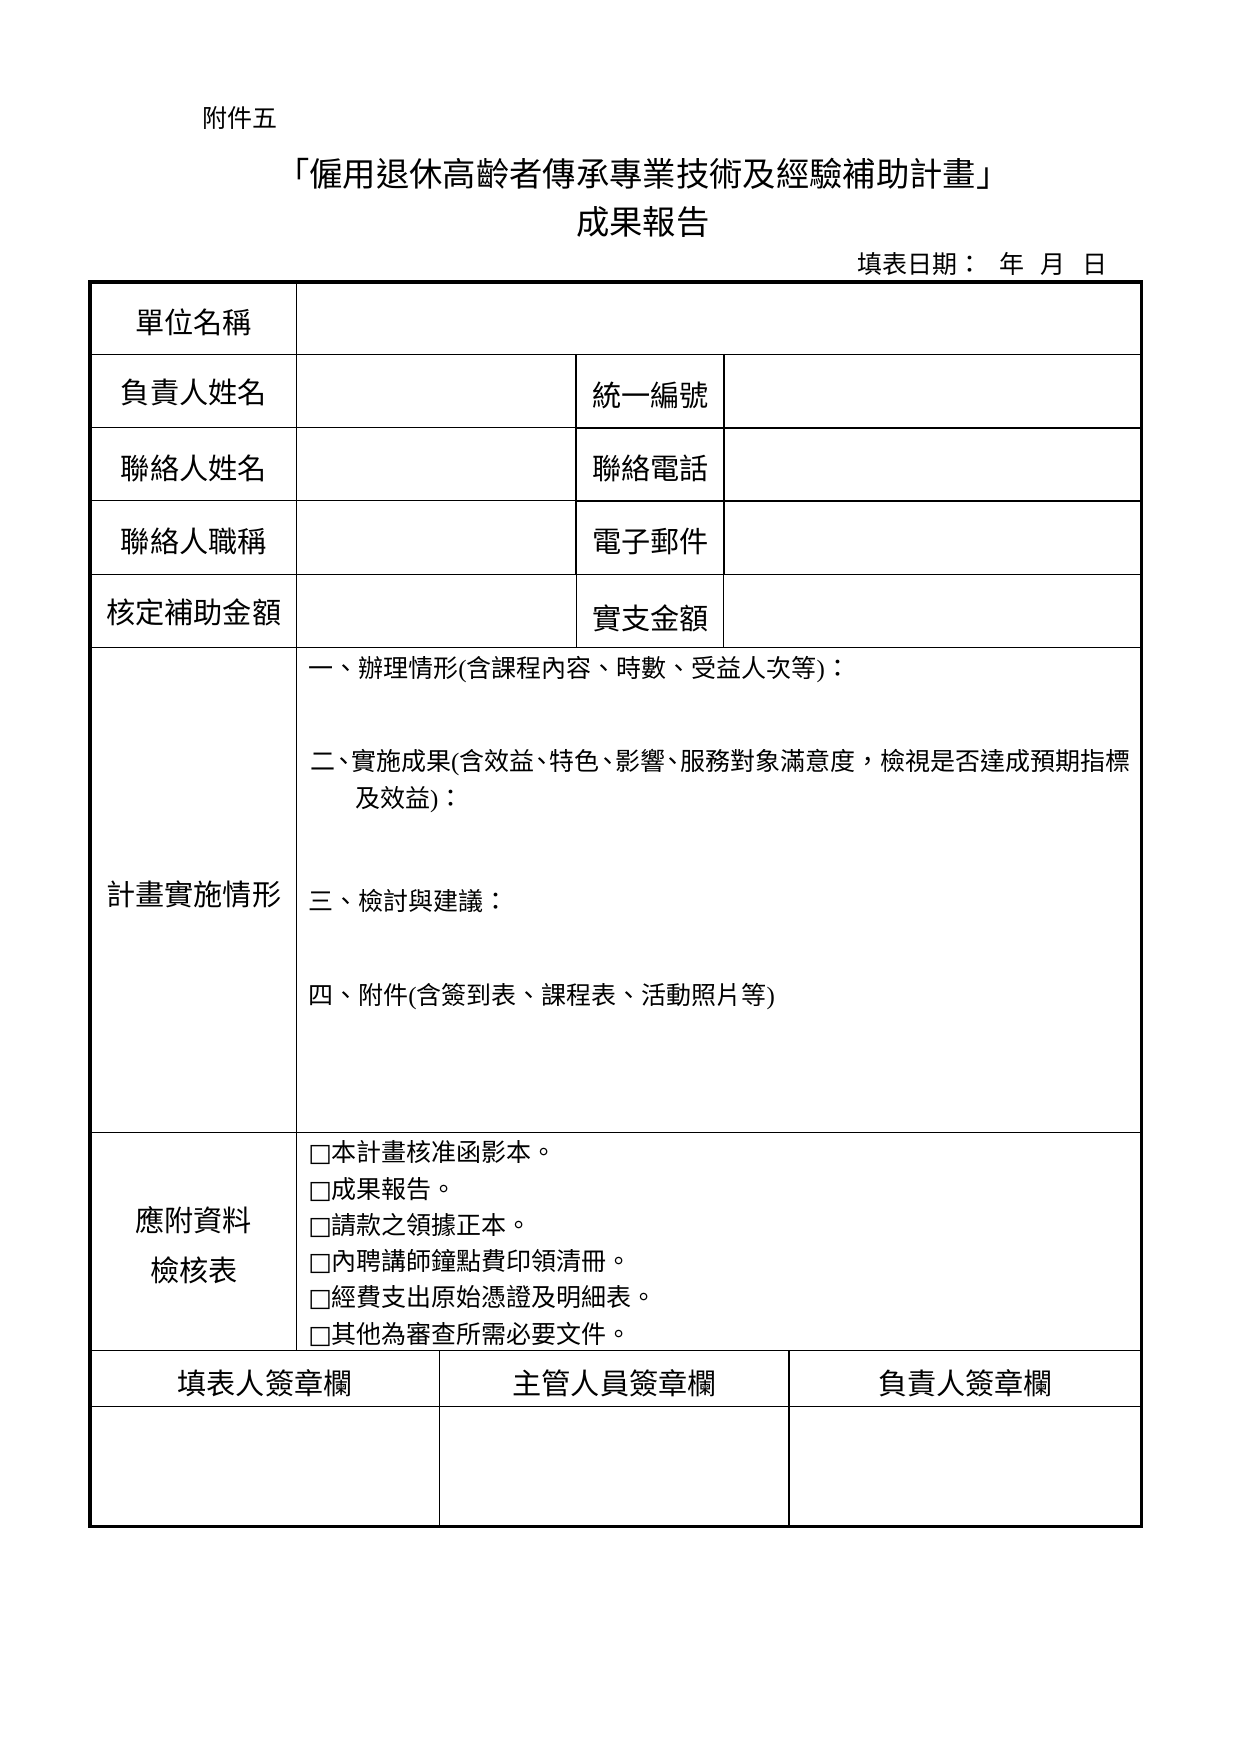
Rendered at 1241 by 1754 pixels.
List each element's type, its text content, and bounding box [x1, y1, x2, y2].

table_cell [92, 1407, 439, 1525]
table_cell 電子郵件 [577, 502, 723, 574]
table_header [297, 284, 1140, 354]
table_cell [725, 355, 1140, 427]
table_cell 聯絡人職稱 [92, 501, 296, 574]
table_cell 應附資料 檢核表 [92, 1133, 296, 1350]
table_cell 填表人簽章欄 [92, 1351, 439, 1406]
table_cell 負責人姓名 [92, 355, 296, 427]
table_cell [725, 502, 1140, 574]
table_cell [297, 501, 575, 574]
table_cell [297, 575, 576, 647]
table_cell 主管人員簽章欄 [440, 1351, 788, 1406]
table_cell 聯絡人姓名 [92, 428, 296, 500]
table_header 單位名稱 [92, 284, 296, 354]
text 「僱用退休高齡者傳承專業技術及經驗補助計畫」 [177, 148, 1107, 196]
table_cell 聯絡電話 [577, 429, 723, 500]
text 成果報告 [177, 196, 1107, 244]
table_cell [790, 1407, 1140, 1525]
table_cell 負責人簽章欄 [790, 1351, 1140, 1406]
table_cell 核定補助金額 [92, 575, 296, 647]
table_cell 統一編號 [577, 355, 723, 427]
table_cell □本計畫核准函影本。 □成果報告。 □請款之領據正本。 □內聘講師鐘點費印領清冊。 □經費支出原始憑證及明細表。 □其他為審查所需必要文件。 [297, 1133, 1140, 1350]
table_cell [725, 429, 1140, 500]
table_cell 計畫實施情形 [92, 648, 296, 1132]
table_cell 一、辦理情形(含課程內容、時數、受益人次等)： 二、實施成果(含效益、特色、影響、服務對象滿意度，檢視是否達成預期指標及效益)： 三、檢討與建議： 四、附件(含簽到表、課程表、活動照片等) [297, 648, 1140, 1132]
table_cell [297, 355, 575, 427]
text [177, 91, 302, 143]
table_cell [440, 1407, 788, 1525]
table_cell [297, 428, 575, 500]
text 填表日期： 年 月 日 [177, 244, 1107, 280]
table_cell 實支金額 [577, 575, 723, 647]
text 附件五 [192, 99, 287, 135]
table_cell [724, 575, 1140, 647]
